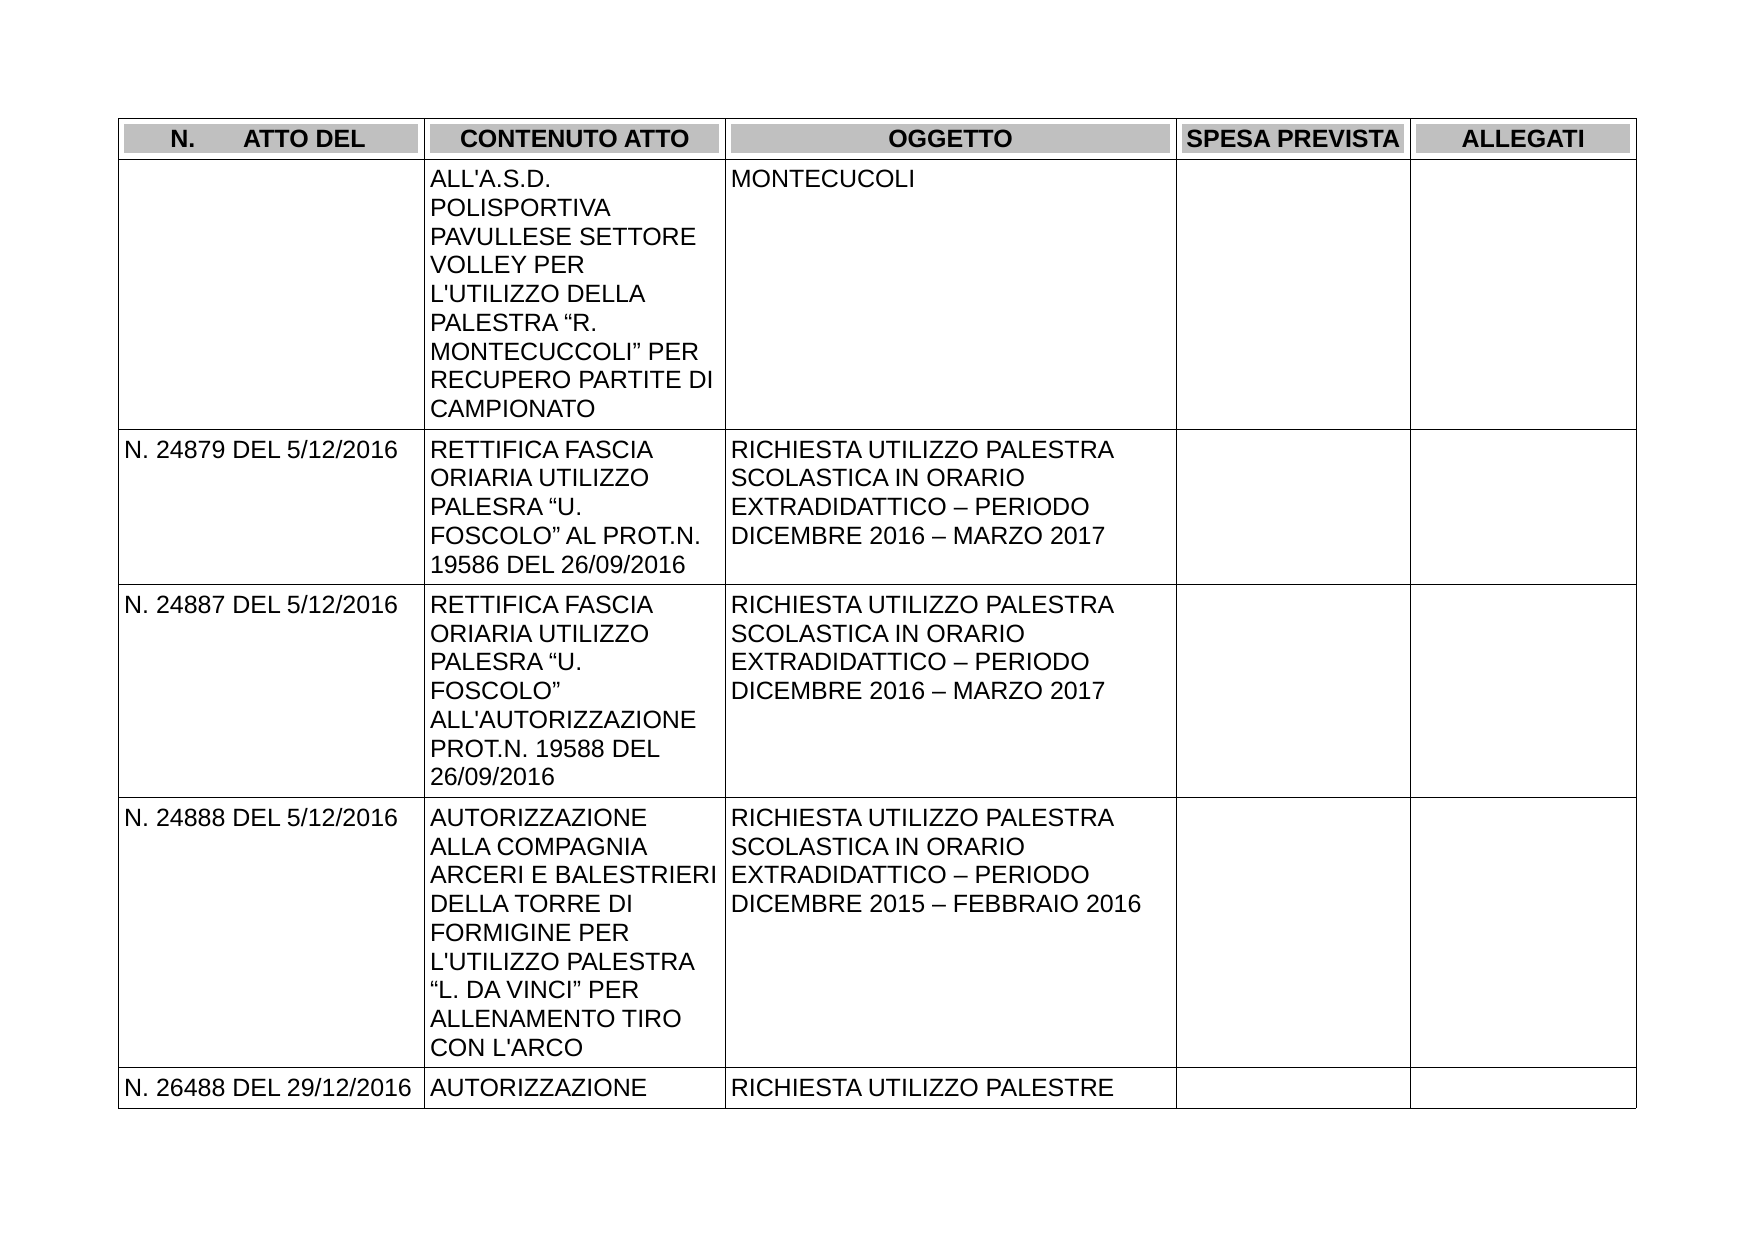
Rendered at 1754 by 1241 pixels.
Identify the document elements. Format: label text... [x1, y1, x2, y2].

table_cell AUTORIZZAZIONE [425, 1068, 725, 1107]
table_cell [1177, 585, 1410, 797]
table_cell AUTORIZZAZIONE ALLA COMPAGNIA ARCERI E BALESTRIERI DELLA TORRE DI FORMIGINE PER L'UTILIZZO PALESTRA “L. DA VINCI” PER ALLENAMENTO TIRO CON L'ARCO [425, 798, 725, 1067]
table_cell [1411, 585, 1636, 797]
table_cell [1411, 160, 1636, 429]
table_cell N. 24887 DEL 5/12/2016 [119, 585, 424, 797]
table_cell MONTECUCOLI [726, 160, 1176, 429]
table_cell RETTIFICA FASCIA ORIARIA UTILIZZO PALESRA “U. FOSCOLO” AL PROT.N. 19586 DEL 26/09/2016 [425, 430, 725, 584]
table_header ALLEGATI [1411, 119, 1636, 158]
table_cell RICHIESTA UTILIZZO PALESTRA SCOLASTICA IN ORARIO EXTRADIDATTICO – PERIODO DICEMBRE 2016 – MARZO 2017 [726, 430, 1176, 584]
table_cell RICHIESTA UTILIZZO PALESTRA SCOLASTICA IN ORARIO EXTRADIDATTICO – PERIODO DICEMBRE 2016 – MARZO 2017 [726, 585, 1176, 797]
table_header CONTENUTO ATTO [425, 119, 725, 158]
table_cell N. 24879 DEL 5/12/2016 [119, 430, 424, 584]
table_cell [1411, 430, 1636, 584]
table_cell [1177, 160, 1410, 429]
table_header SPESA PREVISTA [1177, 119, 1410, 158]
table_header OGGETTO [726, 119, 1176, 158]
table_cell [119, 160, 424, 429]
table_cell [1411, 798, 1636, 1067]
table_cell N. 26488 DEL 29/12/2016 [119, 1068, 424, 1107]
table_cell N. 24888 DEL 5/12/2016 [119, 798, 424, 1067]
table_cell RICHIESTA UTILIZZO PALESTRE [726, 1068, 1176, 1107]
table_cell ALL'A.S.D. POLISPORTIVA PAVULLESE SETTORE VOLLEY PER L'UTILIZZO DELLA PALESTRA “R. mONTECUCCOLI” PER RECUPERO PARTITE DI CAMPIONATO [425, 160, 725, 429]
table_cell [1411, 1068, 1636, 1107]
table_cell [1177, 430, 1410, 584]
table_cell RICHIESTA UTILIZZO PALESTRA SCOLASTICA IN ORARIO EXTRADIDATTICO – PERIODO DICEMBRE 2015 – FEBBRAIO 2016 [726, 798, 1176, 1067]
table_header N. ATTO DEL [119, 119, 424, 158]
table_cell RETTIFICA FASCIA ORIARIA UTILIZZO PALESRA “U. FOSCOLO” ALL'AUTORIZZAZIONE PROT.N. 19588 DEL 26/09/2016 [425, 585, 725, 797]
table_cell [1177, 1068, 1410, 1107]
table_cell [1177, 798, 1410, 1067]
